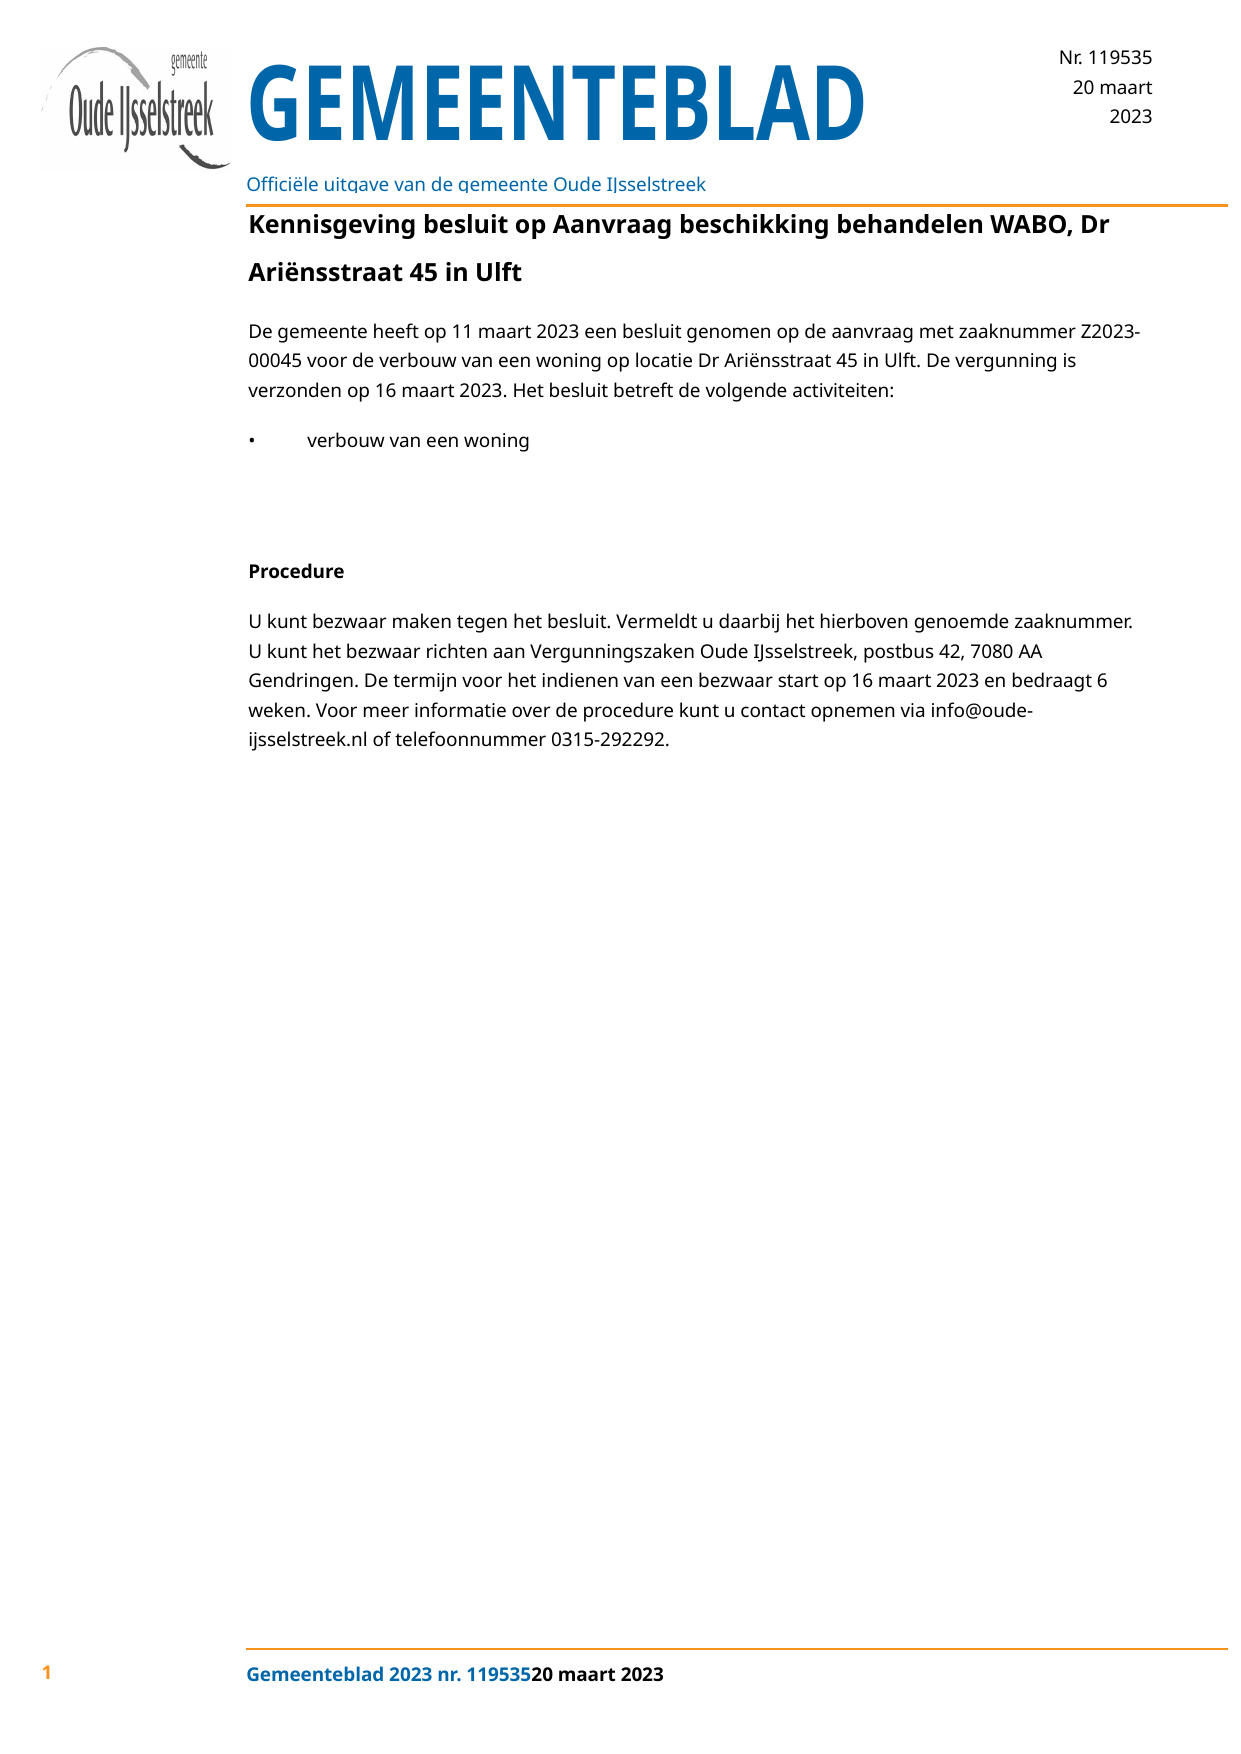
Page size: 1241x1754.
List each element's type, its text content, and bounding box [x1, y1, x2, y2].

list verbouw van een woning [248, 427, 1152, 453]
text U kunt bezwaar maken tegen het besluit. Vermeldt u daarbij het hierboven genoemde zaaknummer. U kunt het bezwaar richten aan Vergunningszaken Oude IJsselstreek, postbus 42, 7080 AA Gendringen. De termijn voor het indienen van een bezwaar start op 16 maart 2023 en bedraagt 6 weken. Voor meer informatie over de procedure kunt u contact opnemen via info@oude-ijsselstreek.nl of telefoonnummer 0315-292292. [248, 608, 1152, 752]
text Procedure [248, 558, 1152, 584]
text Kennisgeving besluit op Aanvraag beschikking behandelen WABO, Dr Ariënsstraat 45 in Ulft [248, 207, 1152, 288]
text De gemeente heeft op 11 maart 2023 een besluit genomen op de aanvraag met zaaknummer Z2023-00045 voor de verbouw van een woning op locatie Dr Ariënsstraat 45 in Ulft. De vergunning is verzonden op 16 maart 2023. Het besluit betreft de volgende activiteiten: [248, 318, 1152, 403]
picture [41, 47, 231, 172]
